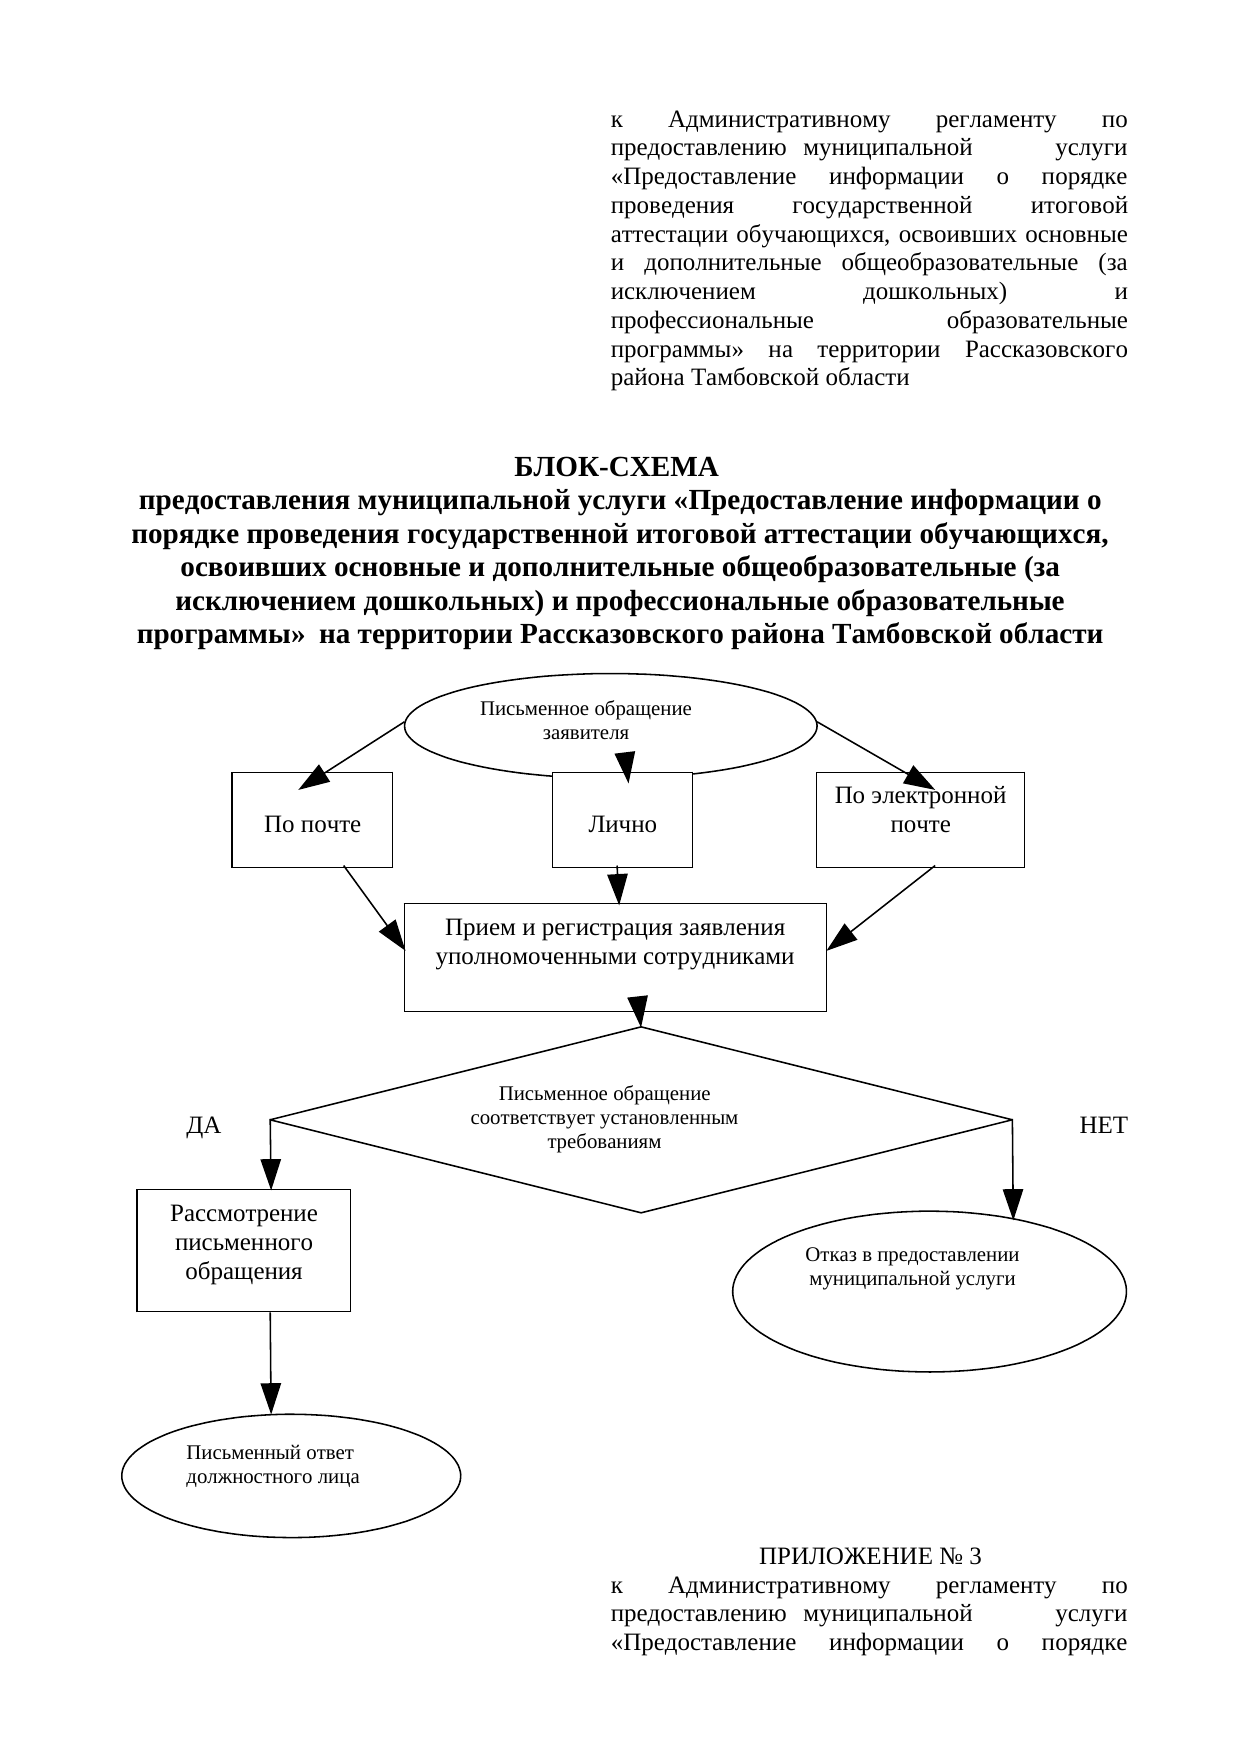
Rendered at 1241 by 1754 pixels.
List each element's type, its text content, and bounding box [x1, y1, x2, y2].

text БЛОК-СХЕМА [112, 449, 1128, 482]
text НЕТ [981, 1110, 1128, 1138]
text предоставления муниципальной услуги «Предоставление информации о порядке проведения государственной итоговой аттестации обучающихся, освоивших основные и дополнительные общеобразовательные (за исключением дошкольных) и профессиональные образовательные программы» на территории Рассказовского района Тамбовской области [112, 482, 1128, 650]
text Прием и регистрация заявления уполномоченными сотрудниками [420, 912, 810, 969]
text [272, 1122, 335, 1138]
text ДА [112, 1110, 302, 1138]
text к Административному регламенту по предоставлению муниципальной услуги «Предоставление информации о порядке [611, 1570, 1128, 1656]
text к Административному регламенту по предоставлению муниципальной услуги «Предоставление информации о порядке проведения государственной итоговой аттестации обучающихся, освоивших основные и дополнительные общеобразовательные (за исключением дошкольных) и профессиональные образовательные программы» на территории Рассказовского района Тамбовской области [611, 104, 1128, 391]
text Лично [568, 809, 677, 838]
text По почте [248, 809, 377, 838]
text Рассмотрение письменного обращения [153, 1198, 335, 1285]
text По электронной почте [833, 781, 1008, 838]
text ПРИЛОЖЕНИЕ № 3 [613, 1541, 1128, 1570]
text [947, 1122, 1011, 1138]
